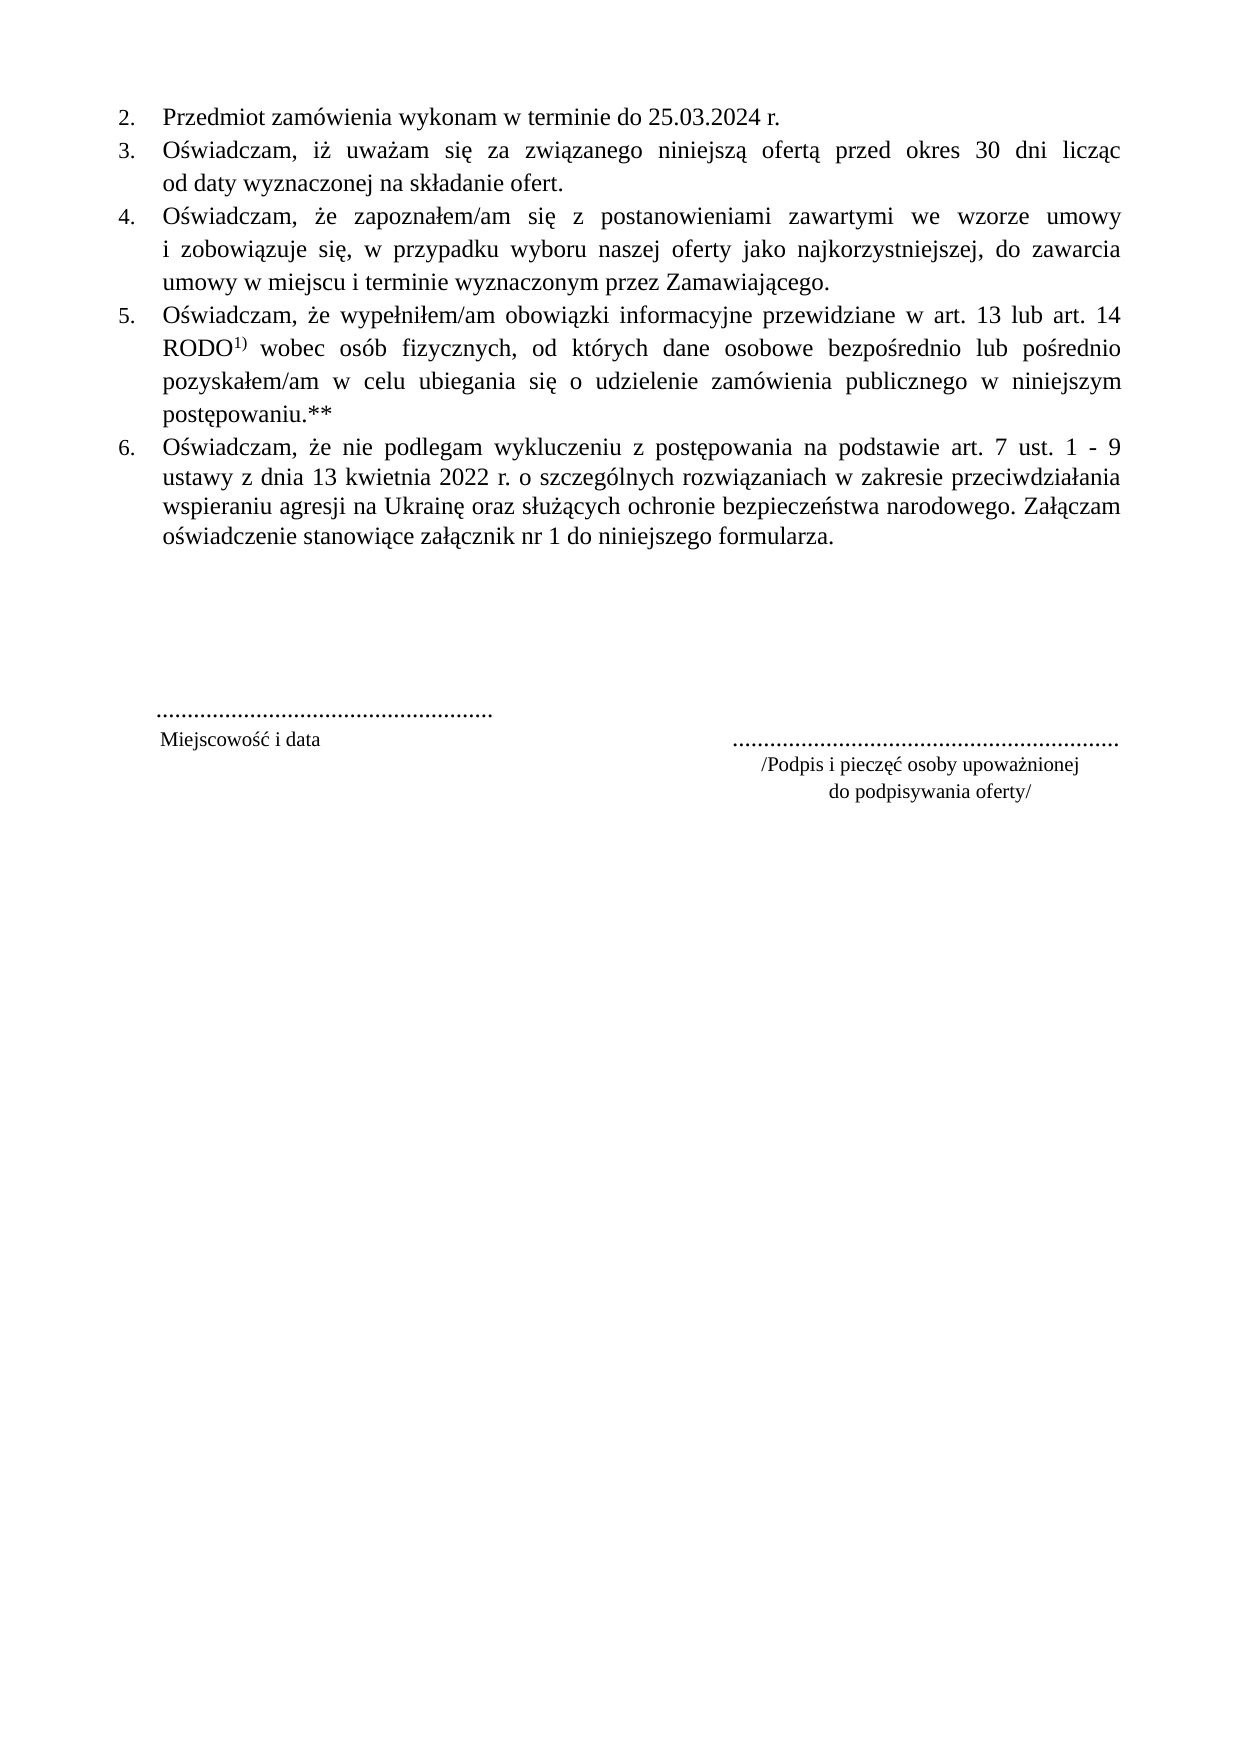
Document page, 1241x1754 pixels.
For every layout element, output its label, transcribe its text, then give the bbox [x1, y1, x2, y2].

text /Podpis i pieczęć osoby upoważnionej do podpisywania oferty/ [634, 752, 1122, 803]
text ...................................................... [156, 694, 1122, 723]
text Miejscowość i data .............................................................. [118, 723, 1122, 752]
list Przedmiot zamówienia wykonam w terminie do 25.03.2024 r. [118, 102, 1122, 131]
list Oświadczam, że wypełniłem/am obowiązki informacyjne przewidziane w art. 13 lub art. 14 RODO1) wobec osób fizycznych, od których dane osobowe bezpośrednio lub pośrednio pozyskałem/am w celu ubiegania się o udzielenie zamówienia publicznego w niniejszym postępowaniu.** [118, 300, 1122, 428]
list Oświadczam, że nie podlegam wykluczeniu z postępowania na podstawie art. 7 ust. 1 - 9 ustawy z dnia 13 kwietnia 2022 r. o szczególnych rozwiązaniach w zakresie przeciwdziałania wspieraniu agresji na Ukrainę oraz służących ochronie bezpieczeństwa narodowego. Załączam oświadczenie stanowiące załącznik nr 1 do niniejszego formularza. [118, 432, 1122, 549]
list Oświadczam, iż uważam się za związanego niniejszą ofertą przed okres 30 dni licząc od daty wyznaczonej na składanie ofert. [118, 135, 1122, 197]
list Oświadczam, że zapoznałem/am się z postanowieniami zawartymi we wzorze umowy i zobowiązuje się, w przypadku wyboru naszej oferty jako najkorzystniejszej, do zawarcia umowy w miejscu i terminie wyznaczonym przez Zamawiającego. [118, 201, 1122, 296]
